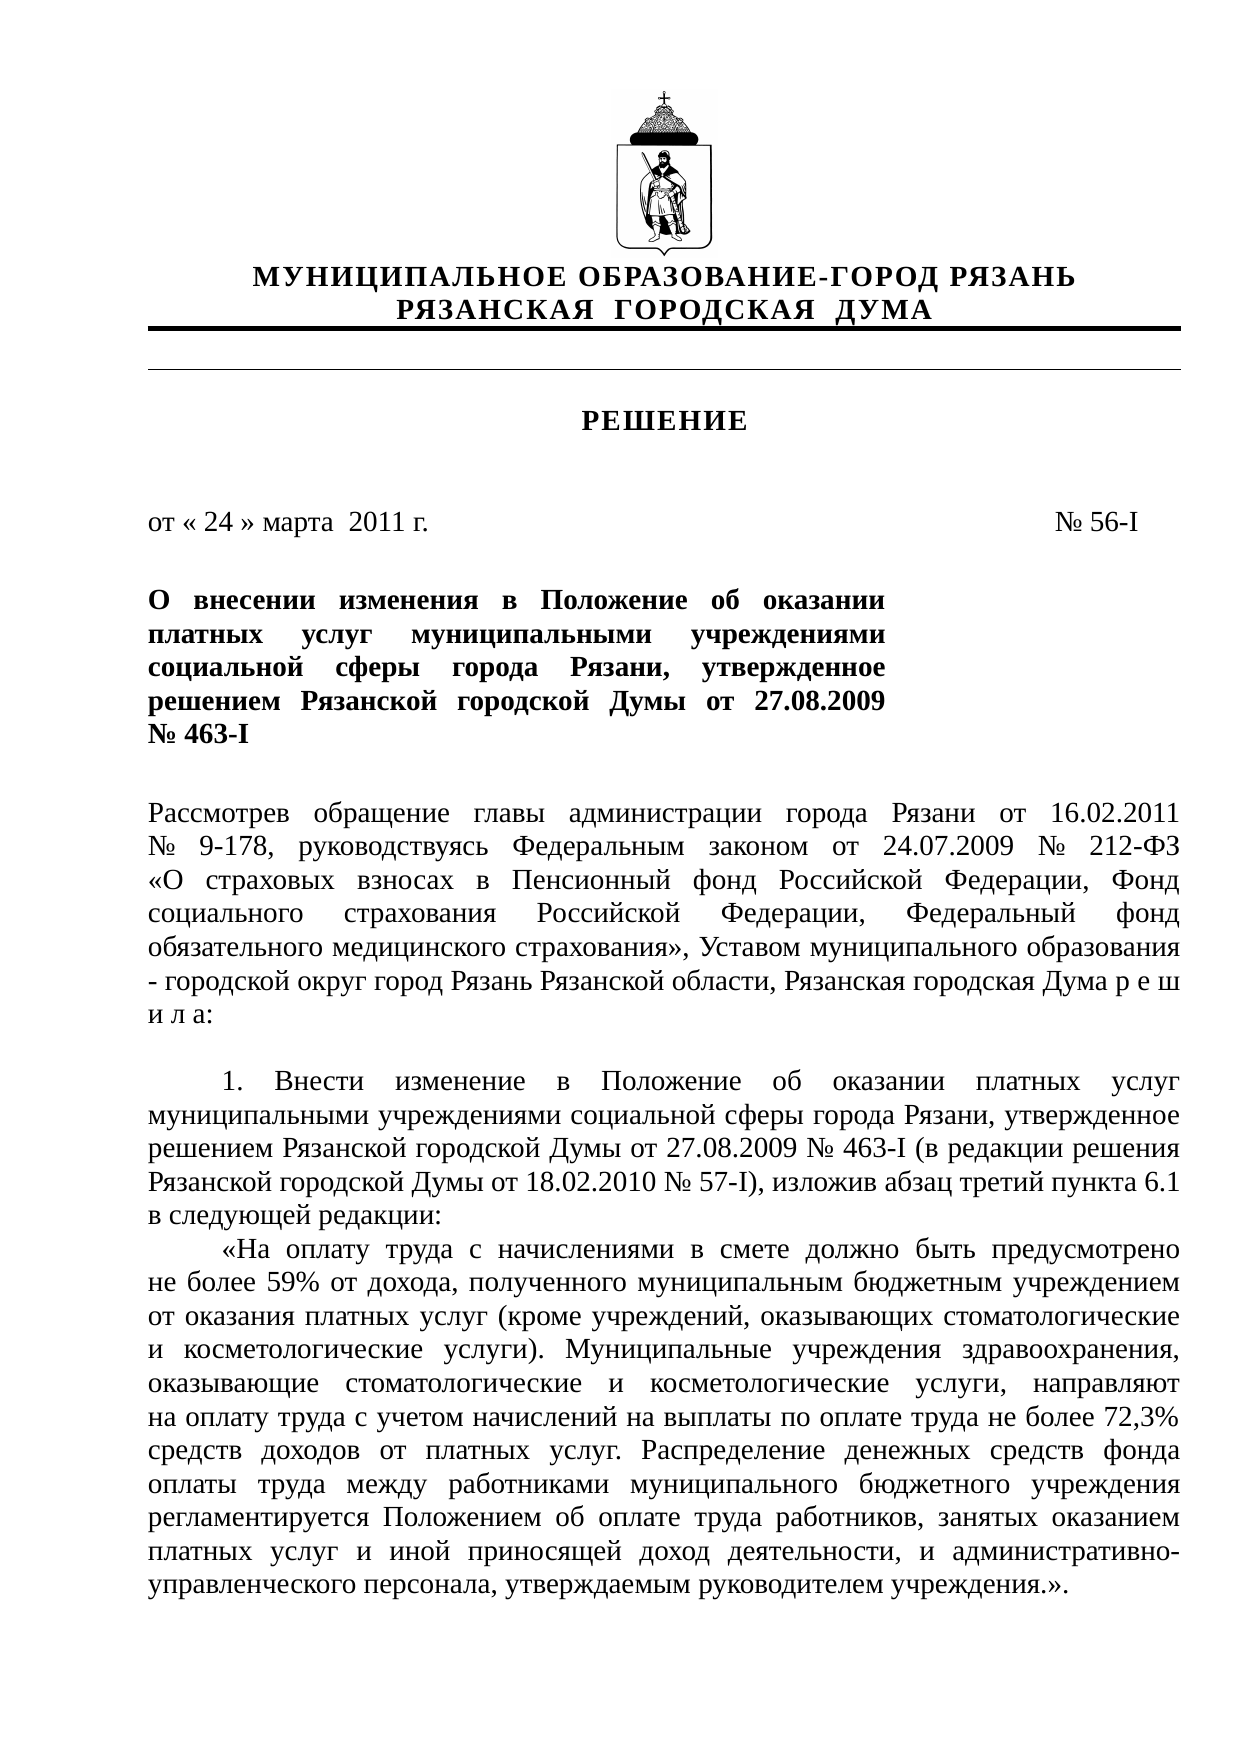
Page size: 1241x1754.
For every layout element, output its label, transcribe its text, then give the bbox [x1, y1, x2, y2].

text «На оплату труда с начислениями в смете должно быть предусмотрено не более 59% от дохода, полученного муниципальным бюджетным учреждением от оказания платных услуг (кроме учреждений, оказывающих стоматологические и косметологические услуги). Муниципальные учреждения здравоохранения, оказывающие стоматологические и косметологические услуги, направляют на оплату труда с учетом начислений на выплаты по оплате труда не более 72,3% средств доходов от платных услуг. Распределение денежных средств фонда оплаты труда между работниками муниципального бюджетного учреждения регламентируется Положением об оплате труда работников, занятых оказанием платных услуг и иной приносящей доход деятельности, и административно-управленческого персонала, утверждаемым руководителем учреждения.». [148, 1231, 1181, 1600]
text от « 24 » марта 2011 г. [148, 504, 687, 538]
subtitle О внесении изменения в Положение об оказании платных услуг муниципальными учреждениями социальной сферы города Рязани, утвержденное решением Рязанской городской Думы от 27.08.2009 № 463-I [148, 582, 886, 750]
text № 56-I [922, 504, 1181, 538]
text МУНИЦИПАЛЬНОЕ ОБРАЗОВАНИЕ-ГОРОД РЯЗАНЬ [148, 147, 1181, 292]
text РЯЗАНСКАЯ ГОРОДСКАЯ ДУМА [148, 292, 1181, 326]
text Рассмотрев обращение главы администрации города Рязани от 16.02.2011 № 9-178, руководствуясь Федеральным законом от 24.07.2009 № 212-ФЗ «О страховых взносах в Пенсионный фонд Российской Федерации, Фонд социального страхования Российской Федерации, Федеральный фонд обязательного медицинского страхования», Уставом муниципального образования - городской округ город Рязань Рязанской области, Рязанская городская Дума р е ш и л а: [148, 795, 1181, 1030]
text РЕШЕНИЕ [148, 403, 1181, 437]
text 1. Внести изменение в Положение об оказании платных услуг муниципальными учреждениями социальной сферы города Рязани, утвержденное решением Рязанской городской Думы от 27.08.2009 № 463-I (в редакции решения Рязанской городской Думы от 18.02.2010 № 57-I), изложив абзац третий пункта 6.1 в следующей редакции: [148, 1063, 1181, 1231]
